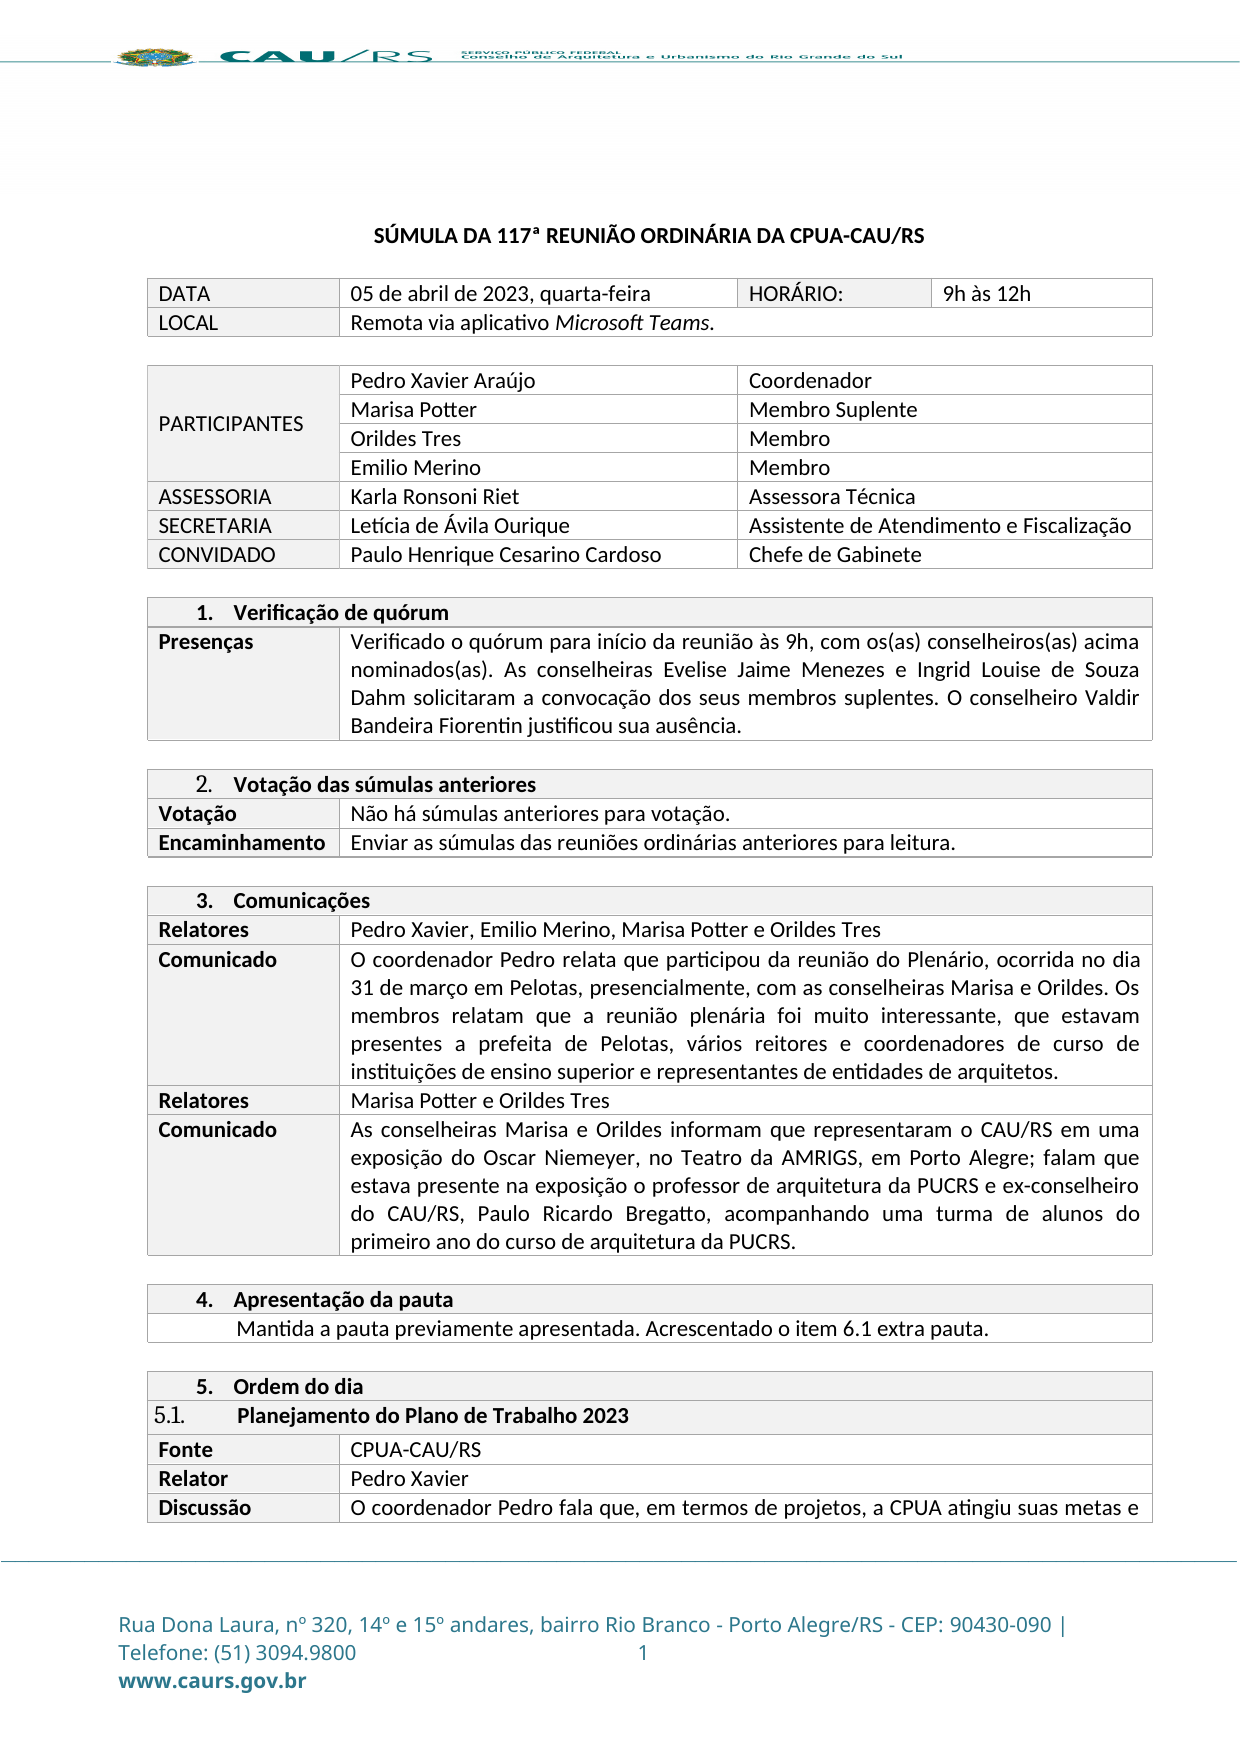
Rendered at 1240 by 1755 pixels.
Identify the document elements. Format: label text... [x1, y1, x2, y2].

table_cell O coordenador Pedro fala que, em termos de projetos, a CPUA atingiu suas metas e [340, 1494, 1152, 1522]
table_cell Verificado o quórum para início da reunião às 9h, com os(as) conselheiros(as) acima nominados(as). As conselheiras Evelise Jaime Menezes e Ingrid Louise de Souza Dahm solicitaram a convocação dos seus membros suplentes. O conselheiro Valdir Bandeira Fiorentin justificou sua ausência. [340, 628, 1152, 739]
table_cell [148, 337, 1152, 365]
table_cell ASSESSORIA [148, 482, 339, 510]
table_cell Chefe de Gabinete [738, 540, 1152, 568]
table_cell Mantida a pauta previamente apresentada. Acrescentado o item 6.1 extra pauta. [148, 1314, 1152, 1342]
table_cell O coordenador Pedro relata que participou da reunião do Plenário, ocorrida no dia 31 de março em Pelotas, presencialmente, com as conselheiras Marisa e Orildes. Os membros relatam que a reunião plenária foi muito interessante, que estavam presentes a prefeita de Pelotas, vários reitores e coordenadores de curso de instituições de ensino superior e representantes de entidades de arquitetos. [340, 945, 1152, 1085]
table_cell Relator [148, 1465, 339, 1492]
table_cell Emilio Merino [340, 453, 737, 481]
table_cell Orildes Tres [340, 424, 737, 452]
table_cell Apresentação da pauta [148, 1285, 1152, 1313]
table_cell Enviar as súmulas das reuniões ordinárias anteriores para leitura. [340, 829, 1152, 856]
table_cell Relatores [148, 916, 339, 944]
table_cell [148, 1256, 1152, 1284]
text SÚMULA DA 117ª REUNIÃO ORDINÁRIA DA CPUA-CAU/RS [177, 222, 1121, 249]
table_cell Membro [738, 453, 1152, 481]
table_cell Comunicado [148, 1115, 339, 1255]
table_cell CONVIDADO [148, 540, 339, 568]
table_cell Fonte [148, 1435, 339, 1463]
table_header 9h às 12h [932, 279, 1152, 307]
table_cell Membro Suplente [738, 395, 1152, 423]
table_cell PARTICIPANTES [148, 366, 339, 481]
table_cell Presenças [148, 628, 339, 739]
table_cell Votação das súmulas anteriores [148, 770, 1152, 798]
table_cell [148, 858, 1152, 886]
table_cell Discussão [148, 1494, 339, 1522]
table_cell Karla Ronsoni Riet [340, 482, 737, 510]
table_cell [148, 741, 1152, 768]
table_cell Votação [148, 799, 339, 827]
table_cell As conselheiras Marisa e Orildes informam que representaram o CAU/RS em uma exposição do Oscar Niemeyer, no Teatro da AMRIGS, em Porto Alegre; falam que estava presente na exposição o professor de arquitetura da PUCRS e ex-conselheiro do CAU/RS, Paulo Ricardo Bregatto, acompanhando uma turma de alunos do primeiro ano do curso de arquitetura da PUCRS. [340, 1115, 1152, 1255]
table_cell Pedro Xavier Araújo [340, 366, 737, 394]
table_cell Encaminhamento [148, 829, 339, 856]
table_cell Ordem do dia [148, 1372, 1152, 1400]
table_cell Assistente de Atendimento e Fiscalização [738, 511, 1152, 539]
table_cell Marisa Potter e Orildes Tres [340, 1086, 1152, 1114]
table_cell Remota via aplicativo Microsoft Teams. [340, 308, 1152, 336]
table_header HORÁRIO: [738, 279, 931, 307]
table_cell Comunicado [148, 945, 339, 1085]
table_cell CPUA-CAU/RS [340, 1435, 1152, 1463]
table_cell [148, 1343, 1152, 1371]
table_cell Assessora Técnica [738, 482, 1152, 510]
table_cell Membro [738, 424, 1152, 452]
table_cell LOCAL [148, 308, 339, 336]
table_cell Pedro Xavier, Emilio Merino, Marisa Potter e Orildes Tres [340, 916, 1152, 944]
table_cell Comunicações [148, 887, 1152, 914]
table_header 05 de abril de 2023, quarta-feira [340, 279, 737, 307]
table_cell Não há súmulas anteriores para votação. [340, 799, 1152, 827]
table_header DATA [148, 279, 339, 307]
table_cell SECRETARIA [148, 511, 339, 539]
table_cell [147, 569, 1153, 597]
table_cell Pedro Xavier [340, 1465, 1152, 1492]
table_cell Coordenador [738, 366, 1152, 394]
table_cell Paulo Henrique Cesarino Cardoso [340, 540, 737, 568]
table_cell Planejamento do Plano de Trabalho 2023 [148, 1401, 1152, 1434]
table_cell Marisa Potter [340, 395, 737, 423]
table_cell Letícia de Ávila Ourique [340, 511, 737, 539]
table_cell Verificação de quórum [148, 598, 1152, 626]
table_cell Relatores [148, 1086, 339, 1114]
